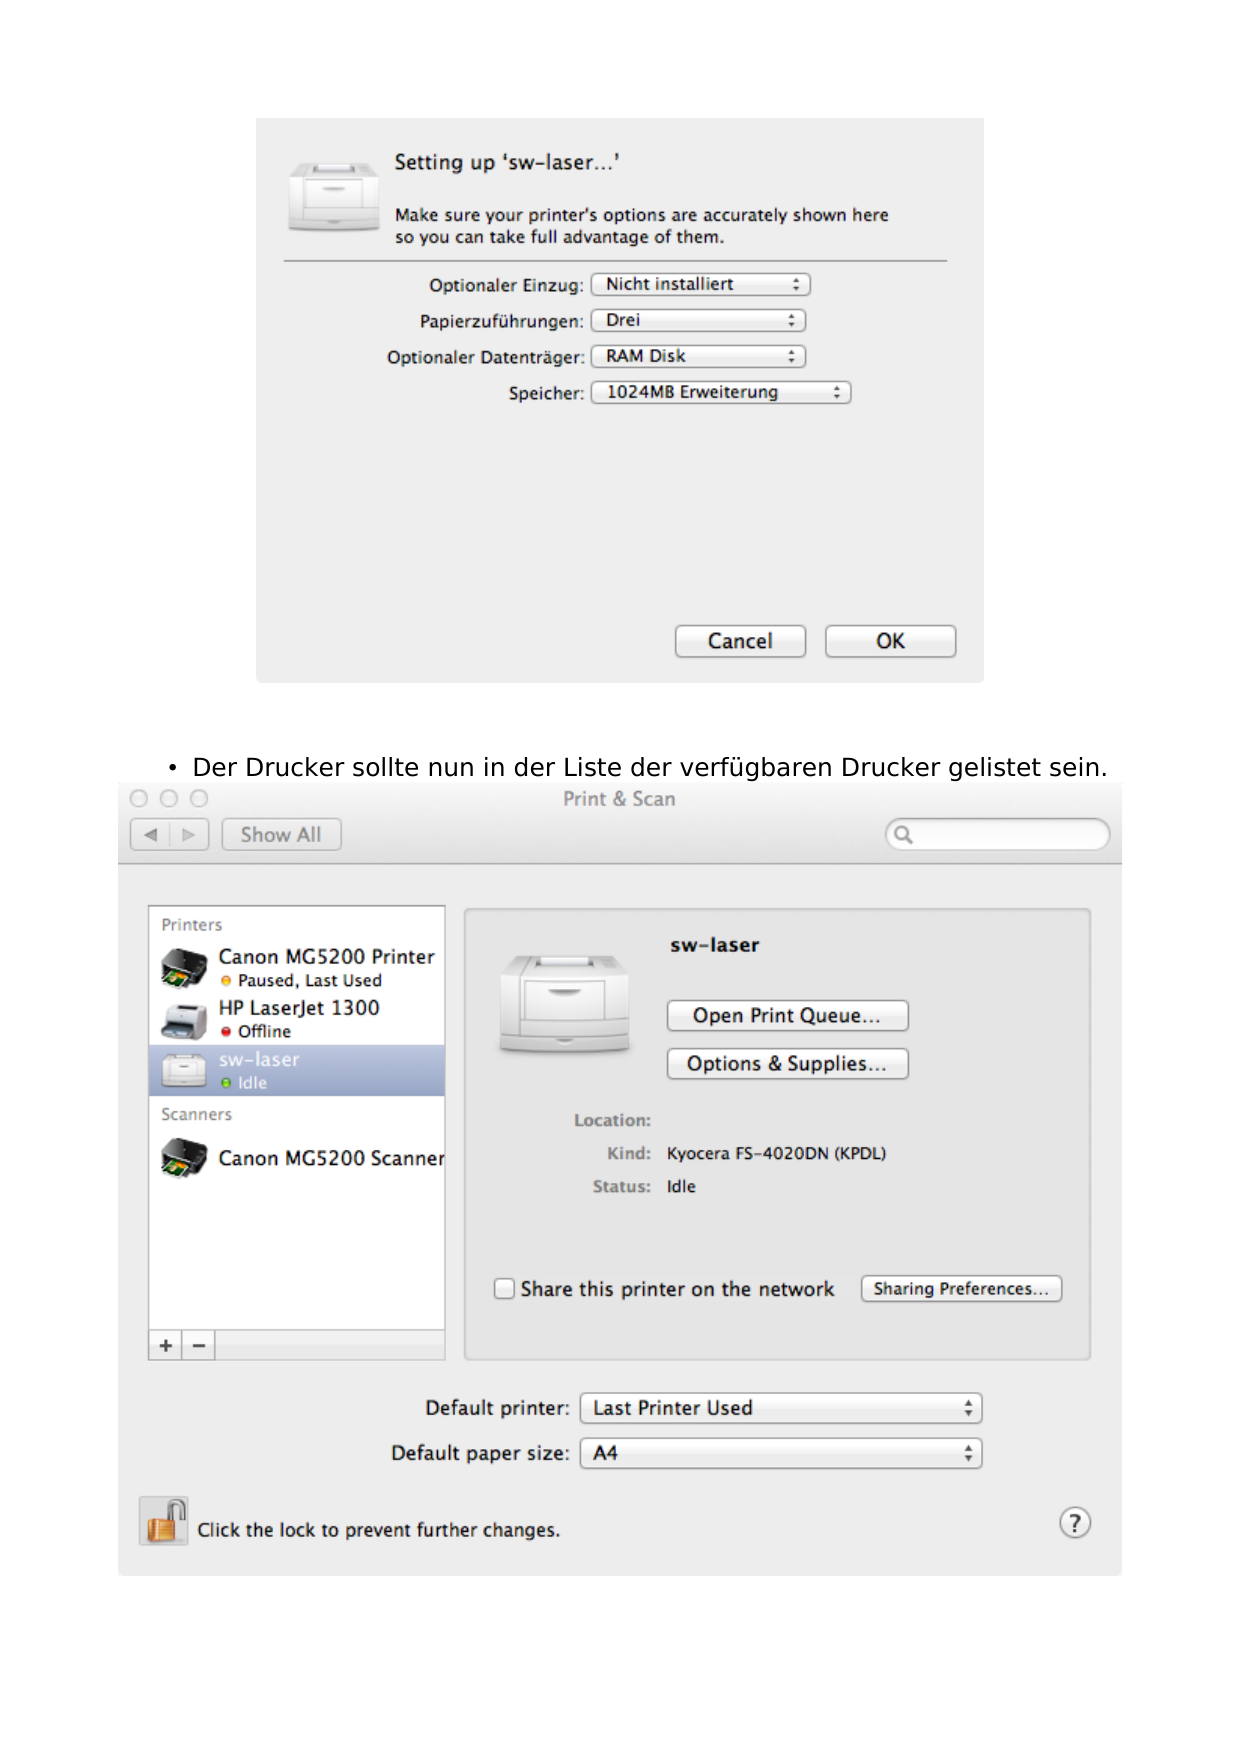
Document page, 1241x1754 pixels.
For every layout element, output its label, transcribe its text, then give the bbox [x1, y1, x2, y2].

picture [118, 782, 1123, 1576]
picture [256, 118, 985, 683]
list Der Drucker sollte nun in der Liste der verfügbaren Drucker gelistet sein. [177, 753, 1122, 782]
